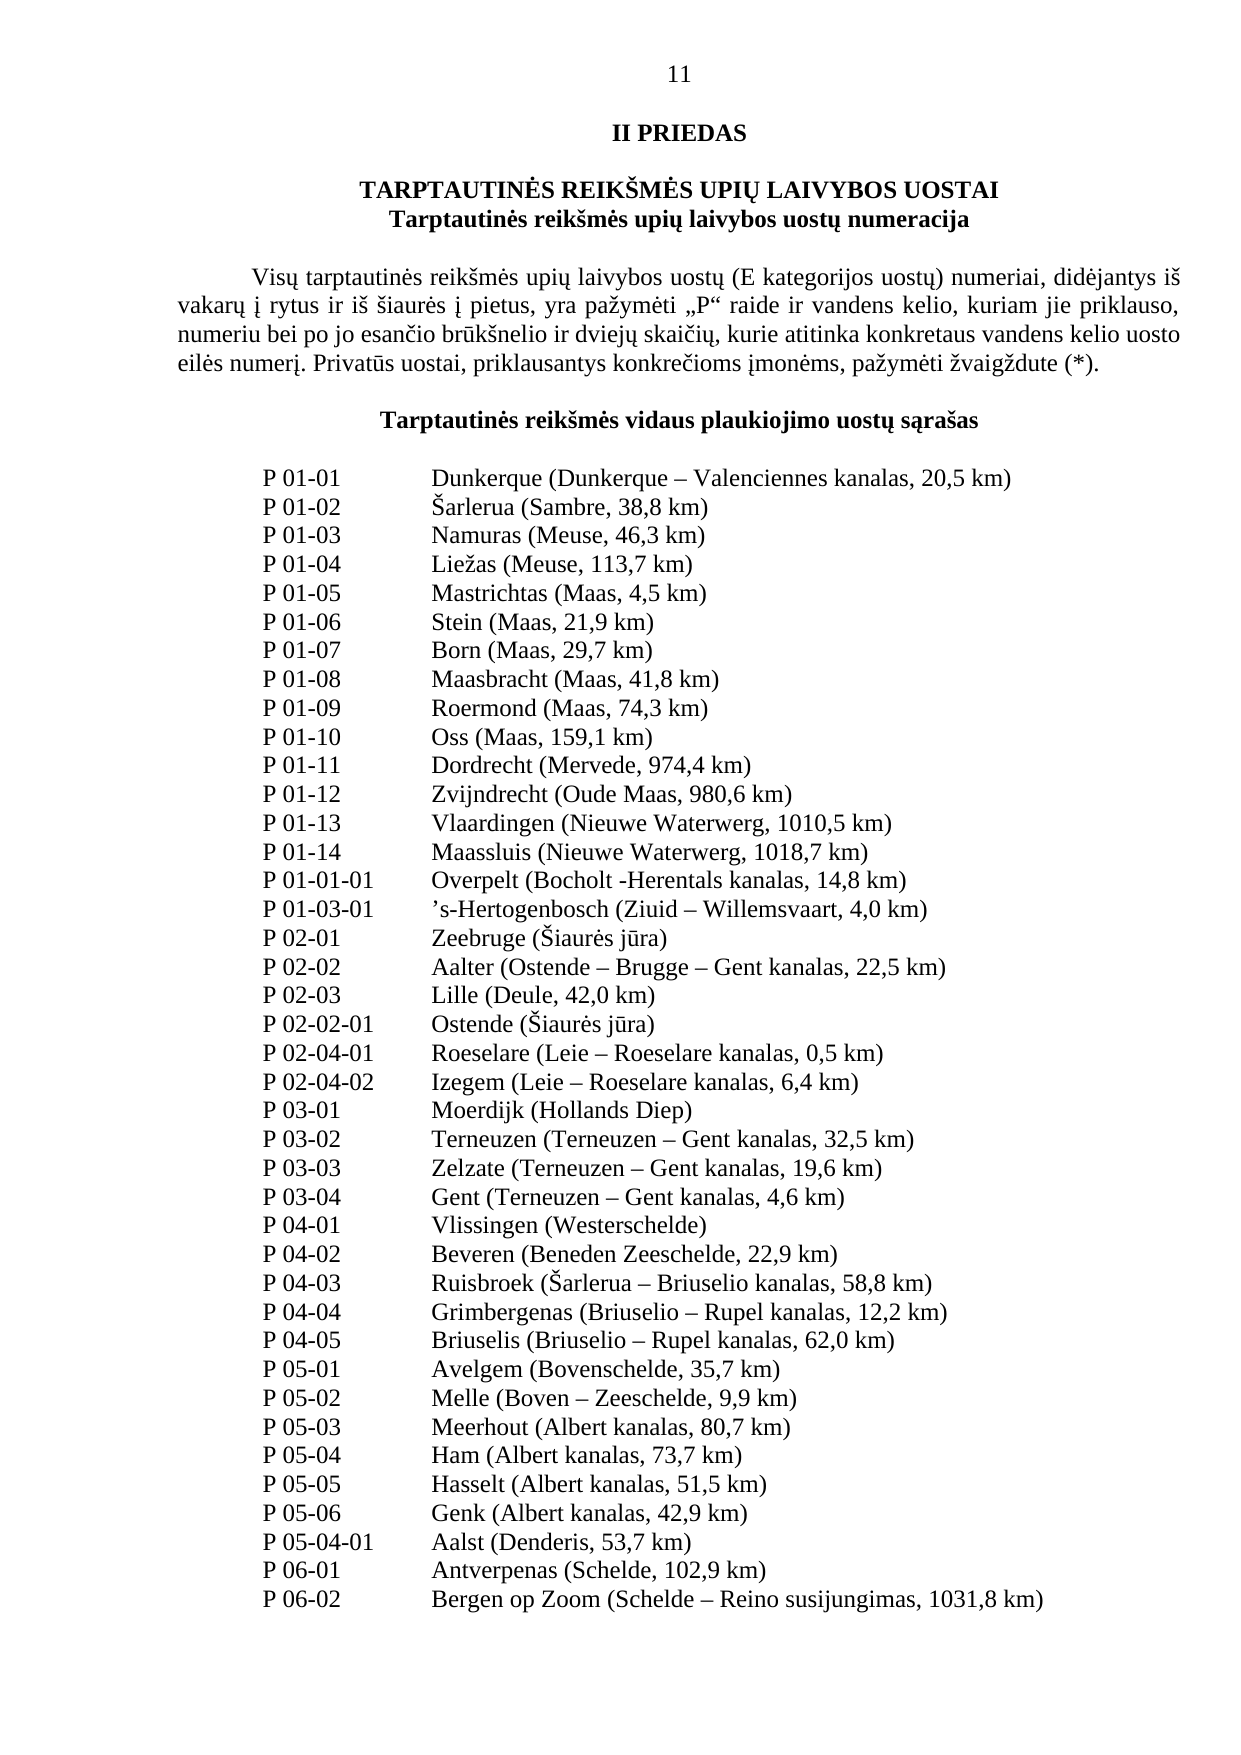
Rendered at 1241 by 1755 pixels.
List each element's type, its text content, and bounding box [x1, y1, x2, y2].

table_header Dunkerque (Dunkerque – Valenciennes kanalas, 20,5 km) [420, 463, 1181, 492]
table_cell P 01-13 [177, 808, 420, 837]
table_cell P 04-02 [177, 1239, 420, 1268]
table_cell Genk (Albert kanalas, 42,9 km) [420, 1498, 1181, 1527]
table_cell P 01-06 [177, 607, 420, 636]
table_cell P 02-03 [177, 981, 420, 1009]
text Visų tarptautinės reikšmės upių laivybos uostų (E kategorijos uostų) numeriai, didėjantys iš vakarų į rytus ir iš šiaurės į pietus, yra pažymėti „P“ raide ir vandens kelio, kuriam jie priklauso, numeriu bei po jo esančio brūkšnelio ir dviejų skaičių, kurie atitinka konkretaus vandens kelio uosto eilės numerį. Privatūs uostai, priklausantys konkrečioms įmonėms, pažymėti žvaigždute (*). [177, 262, 1181, 377]
table_cell P 01-02 [177, 492, 420, 521]
table_cell P 01-14 [177, 837, 420, 866]
table_cell P 05-04-01 [177, 1527, 420, 1556]
table_cell Oss (Maas, 159,1 km) [420, 722, 1181, 751]
table_cell Melle (Boven – Zeeschelde, 9,9 km) [420, 1383, 1181, 1412]
table_cell P 01-08 [177, 664, 420, 693]
table_cell Ostende (Šiaurės jūra) [420, 1009, 1181, 1038]
table_cell Antverpenas (Schelde, 102,9 km) [420, 1556, 1181, 1584]
table_cell Liežas (Meuse, 113,7 km) [420, 549, 1181, 578]
table_cell P 05-03 [177, 1412, 420, 1441]
table_cell Beveren (Beneden Zeeschelde, 22,9 km) [420, 1239, 1181, 1268]
table_cell Briuselis (Briuselio – Rupel kanalas, 62,0 km) [420, 1326, 1181, 1354]
table_cell Aalter (Ostende – Brugge – Gent kanalas, 22,5 km) [420, 952, 1181, 981]
table_cell P 01-03-01 [177, 894, 420, 923]
table_cell P 02-02-01 [177, 1009, 420, 1038]
table_cell Mastrichtas (Maas, 4,5 km) [420, 578, 1181, 607]
table_cell P 05-05 [177, 1469, 420, 1498]
table_cell Ruisbroek (Šarlerua – Briuselio kanalas, 58,8 km) [420, 1268, 1181, 1297]
text II PRIEDAS [177, 118, 1181, 147]
table_cell P 04-05 [177, 1326, 420, 1354]
table_cell Zeebruge (Šiaurės jūra) [420, 923, 1181, 952]
table_cell Terneuzen (Terneuzen – Gent kanalas, 32,5 km) [420, 1124, 1181, 1153]
table_cell Moerdijk (Hollands Diep) [420, 1096, 1181, 1124]
table_cell Ham (Albert kanalas, 73,7 km) [420, 1441, 1181, 1469]
table_cell Aalst (Denderis, 53,7 km) [420, 1527, 1181, 1556]
table_cell Vlaardingen (Nieuwe Waterwerg, 1010,5 km) [420, 808, 1181, 837]
table_cell P 02-04-02 [177, 1067, 420, 1096]
table_cell P 03-03 [177, 1153, 420, 1182]
text Tarptautinės reikšmės vidaus plaukiojimo uostų sąrašas [177, 406, 1181, 434]
table_cell Stein (Maas, 21,9 km) [420, 607, 1181, 636]
table_cell Vlissingen (Westerschelde) [420, 1211, 1181, 1239]
table_cell P 01-09 [177, 693, 420, 722]
table_cell P 01-01-01 [177, 866, 420, 894]
table_cell Izegem (Leie – Roeselare kanalas, 6,4 km) [420, 1067, 1181, 1096]
table_cell Bergen op Zoom (Schelde – Reino susijungimas, 1031,8 km) [420, 1584, 1181, 1613]
table_cell Born (Maas, 29,7 km) [420, 636, 1181, 664]
table_cell P 02-02 [177, 952, 420, 981]
table_cell Roeselare (Leie – Roeselare kanalas, 0,5 km) [420, 1038, 1181, 1067]
table_cell Gent (Terneuzen – Gent kanalas, 4,6 km) [420, 1182, 1181, 1211]
table_cell P 01-04 [177, 549, 420, 578]
table_cell P 06-01 [177, 1556, 420, 1584]
table_cell P 03-02 [177, 1124, 420, 1153]
table_cell P 01-11 [177, 751, 420, 779]
table_cell Zelzate (Terneuzen – Gent kanalas, 19,6 km) [420, 1153, 1181, 1182]
table_cell Lille (Deule, 42,0 km) [420, 981, 1181, 1009]
table_cell P 03-04 [177, 1182, 420, 1211]
table_cell P 03-01 [177, 1096, 420, 1124]
table_cell Roermond (Maas, 74,3 km) [420, 693, 1181, 722]
table_cell Šarlerua (Sambre, 38,8 km) [420, 492, 1181, 521]
table_cell P 02-01 [177, 923, 420, 952]
table_cell P 01-10 [177, 722, 420, 751]
table_cell Meerhout (Albert kanalas, 80,7 km) [420, 1412, 1181, 1441]
table_cell Overpelt (Bocholt -Herentals kanalas, 14,8 km) [420, 866, 1181, 894]
table_cell P 05-04 [177, 1441, 420, 1469]
table_cell Hasselt (Albert kanalas, 51,5 km) [420, 1469, 1181, 1498]
table_cell Grimbergenas (Briuselio – Rupel kanalas, 12,2 km) [420, 1297, 1181, 1326]
table_cell P 01-03 [177, 521, 420, 549]
table_cell P 04-03 [177, 1268, 420, 1297]
table_cell P 04-04 [177, 1297, 420, 1326]
table_cell Maassluis (Nieuwe Waterwerg, 1018,7 km) [420, 837, 1181, 866]
table_cell Maasbracht (Maas, 41,8 km) [420, 664, 1181, 693]
table_cell P 04-01 [177, 1211, 420, 1239]
table_cell P 01-05 [177, 578, 420, 607]
table_cell P 01-07 [177, 636, 420, 664]
table_cell ’s-Hertogenbosch (Ziuid – Willemsvaart, 4,0 km) [420, 894, 1181, 923]
table_cell Namuras (Meuse, 46,3 km) [420, 521, 1181, 549]
text Tarptautinės reikšmės upių laivybos uostų numeracija [177, 204, 1181, 233]
table_cell Zvijndrecht (Oude Maas, 980,6 km) [420, 779, 1181, 808]
table_cell P 01-12 [177, 779, 420, 808]
table_header P 01-01 [177, 463, 420, 492]
table_cell P 02-04-01 [177, 1038, 420, 1067]
table_cell P 05-01 [177, 1354, 420, 1383]
table_cell Dordrecht (Mervede, 974,4 km) [420, 751, 1181, 779]
table_cell P 06-02 [177, 1584, 420, 1613]
text TARPTAUTINĖS REIKŠMĖS UPIŲ LAIVYBOS UOSTAI [177, 176, 1181, 204]
table_cell P 05-06 [177, 1498, 420, 1527]
table_cell Avelgem (Bovenschelde, 35,7 km) [420, 1354, 1181, 1383]
table_cell P 05-02 [177, 1383, 420, 1412]
